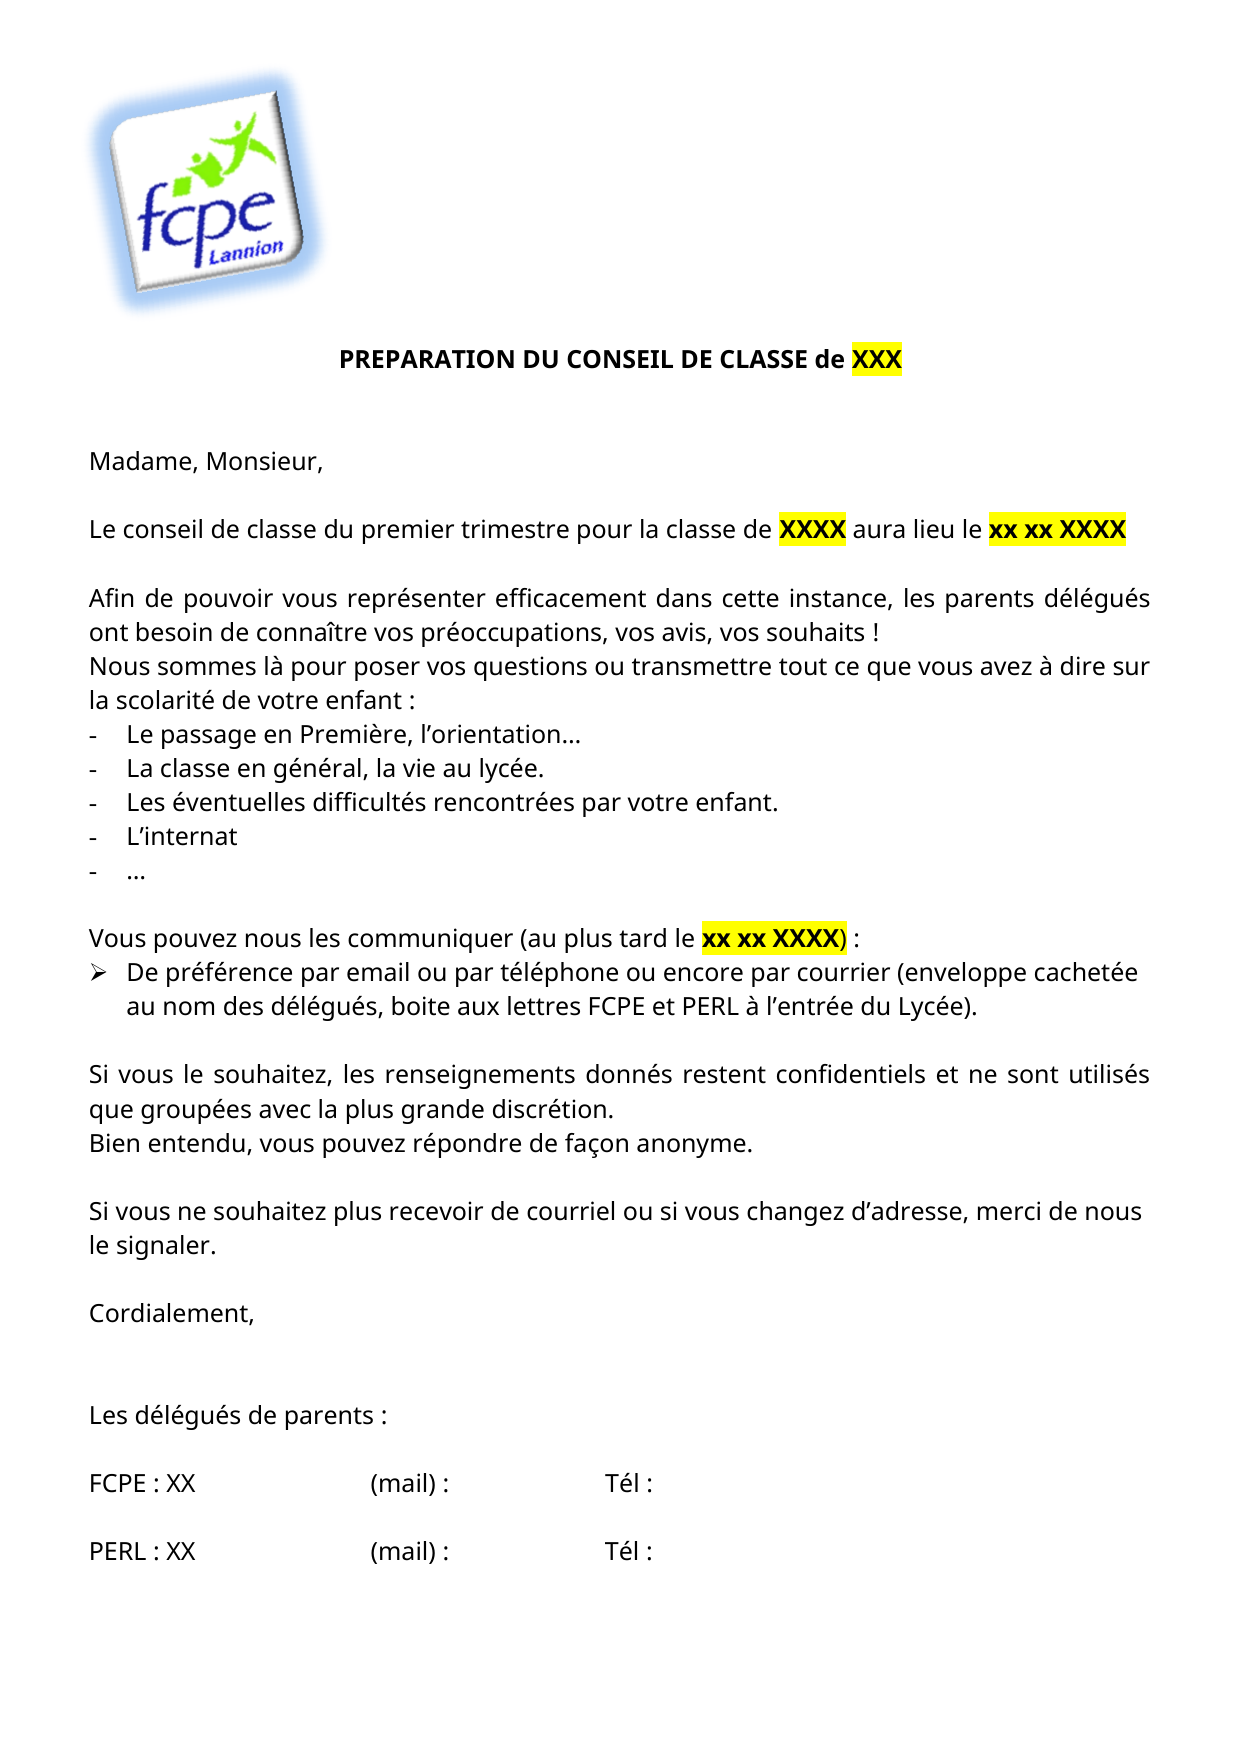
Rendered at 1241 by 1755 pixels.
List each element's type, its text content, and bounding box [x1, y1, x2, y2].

list Les éventuelles difficultés rencontrées par votre enfant. [89, 785, 1152, 819]
list De préférence par email ou par téléphone ou encore par courrier (enveloppe cachetée au nom des délégués, boite aux lettres FCPE et PERL à l’entrée du Lycée). [89, 955, 1152, 1023]
text Les délégués de parents : [89, 1398, 1152, 1432]
list … [89, 853, 1152, 887]
text Si vous le souhaitez, les renseignements donnés restent confidentiels et ne sont utilisés que groupées avec la plus grande discrétion. [89, 1057, 1152, 1125]
list Le passage en Première, l’orientation… [89, 717, 1152, 751]
text FCPE : XX (mail) : Tél : [89, 1466, 1152, 1500]
text Nous sommes là pour poser vos questions ou transmettre tout ce que vous avez à dire sur la scolarité de votre enfant : [89, 648, 1152, 717]
list L’internat [89, 819, 1152, 853]
text Le conseil de classe du premier trimestre pour la classe de XXXX aura lieu le xx xx XXXX [89, 512, 1152, 546]
text Cordialement, [89, 1296, 1152, 1330]
text Si vous ne souhaitez plus recevoir de courriel ou si vous changez d’adresse, merci de nous le signaler. [89, 1193, 1152, 1262]
text PREPARATION DU CONSEIL DE CLASSE de XXX [89, 342, 1152, 376]
text Madame, Monsieur, [89, 444, 1152, 478]
text PERL : XX (mail) : Tél : [89, 1534, 1152, 1568]
text Vous pouvez nous les communiquer (au plus tard le xx xx XXXX) : [89, 921, 1152, 955]
text Afin de pouvoir vous représenter efficacement dans cette instance, les parents délégués ont besoin de connaître vos préoccupations, vos avis, vos souhaits ! [89, 580, 1152, 648]
list La classe en général, la vie au lycée. [89, 751, 1152, 785]
text Bien entendu, vous pouvez répondre de façon anonyme. [89, 1125, 1152, 1159]
